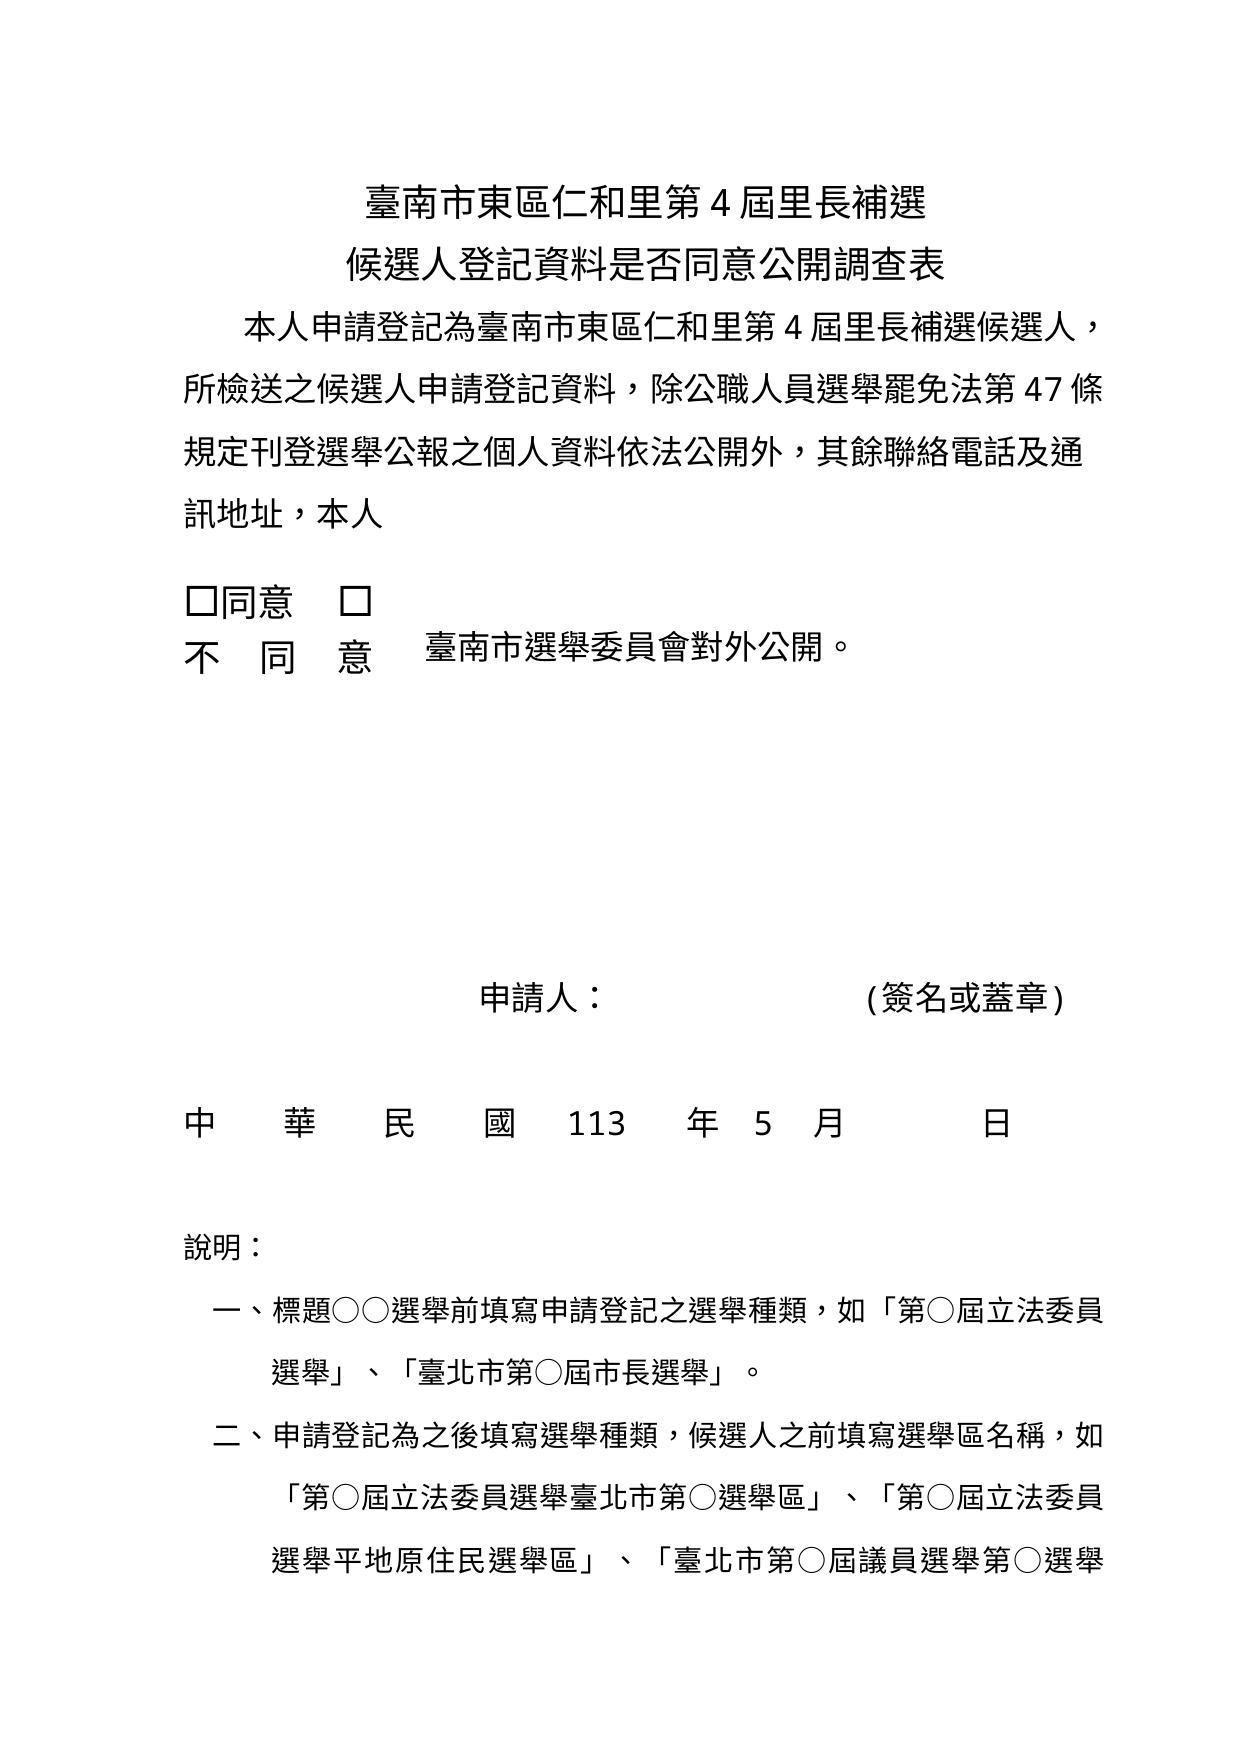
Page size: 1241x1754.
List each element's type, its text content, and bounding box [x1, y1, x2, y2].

text 說明： [183, 1204, 1107, 1267]
text 二、申請登記為之後填寫選舉種類，候選人之前填寫選舉區名稱，如「第○屆立法委員選舉臺北市第○選舉區」、「第○屆立法委員選舉平地原住民選舉區」、「臺北市第○屆議員選舉第○選舉 [213, 1392, 1107, 1579]
text 申請人： (簽名或蓋章) [478, 954, 1107, 1017]
text 中 華 民 國 113 年 5 月 日 [183, 1079, 1107, 1142]
text 本人申請登記為臺南市東區仁和里第4屆里長補選候選人，所檢送之候選人申請登記資料，除公職人員選舉罷免法第47條規定刊登選舉公報之個人資料依法公開外，其餘聯絡電話及通訊地址，本人 [183, 283, 1107, 533]
text 候選人登記資料是否同意公開調查表 [183, 221, 1107, 283]
text 一、標題○○選舉前填寫申請登記之選舉種類，如「第○屆立法委員選舉」、「臺北市第○屆市長選舉」。 [213, 1267, 1107, 1392]
text 同意  不同意 臺南市選舉委員會對外公開。 [183, 552, 1107, 677]
text 臺南市東區仁和里第4屆里長補選 [183, 158, 1107, 221]
